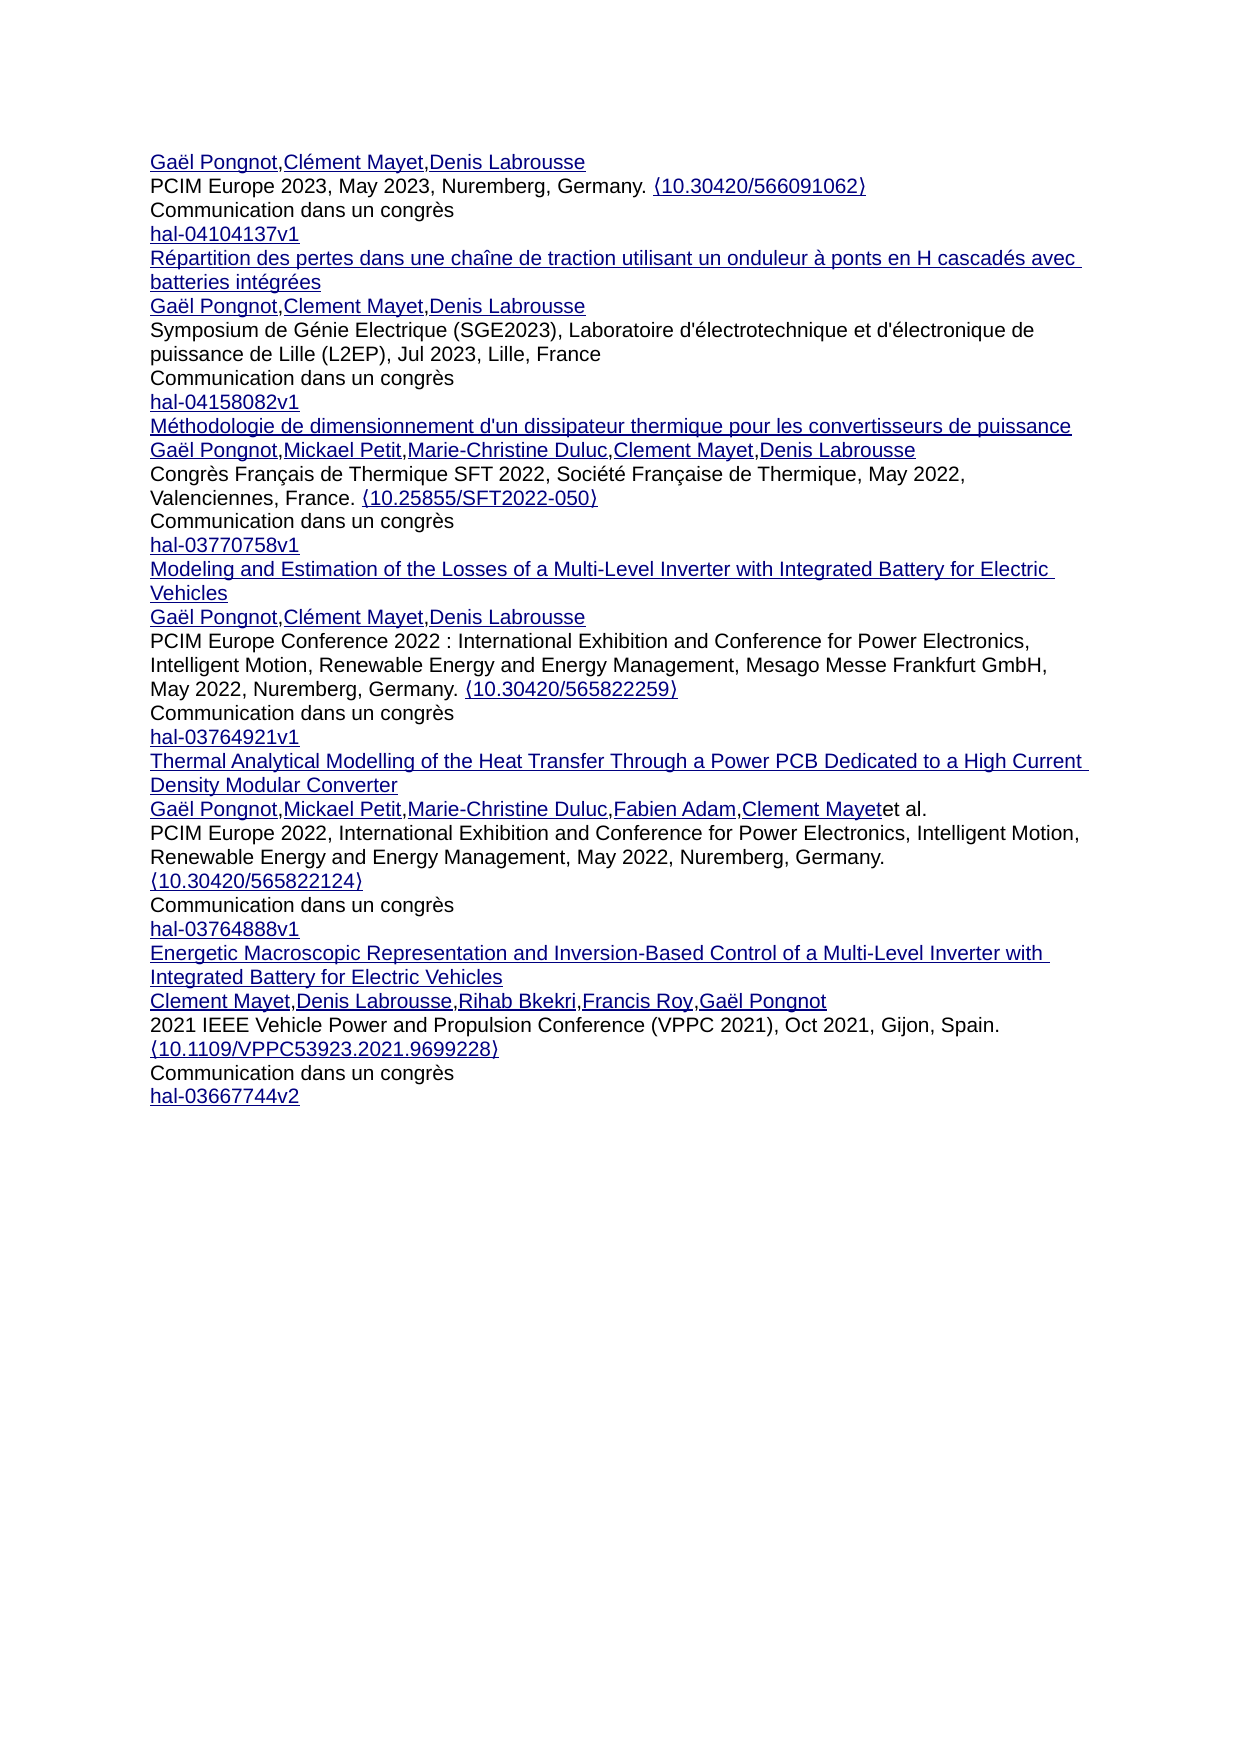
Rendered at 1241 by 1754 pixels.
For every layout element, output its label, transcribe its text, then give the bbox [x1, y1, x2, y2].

table_cell Thermal Analytical Modelling of the Heat Transfer Through a Power PCB Dedicated to a High Current Density Modular Converter Gaël Pongnot,Mickael Petit,Marie-Christine Duluc,Fabien Adam,Clement Mayetet al. PCIM Europe 2022, International Exhibition and Conference for Power Electronics, Intelligent Motion, Renewable Energy and Energy Management, May 2022, Nuremberg, Germany. ⟨10.30420/565822124⟩ Communication dans un congrès hal-03764888v1 [150, 749, 1090, 941]
table_cell Energetic Macroscopic Representation and Inversion-Based Control of a Multi-Level Inverter with Integrated Battery for Electric Vehicles Clement Mayet,Denis Labrousse,Rihab Bkekri,Francis Roy,Gaël Pongnot 2021 IEEE Vehicle Power and Propulsion Conference (VPPC 2021), Oct 2021, Gijon, Spain. ⟨10.1109/VPPC53923.2021.9699228⟩ Communication dans un congrès hal-03667744v2 [150, 941, 1090, 1108]
table_cell Gaël Pongnot,Clément Mayet,Denis Labrousse PCIM Europe 2023, May 2023, Nuremberg, Germany. ⟨10.30420/566091062⟩ Communication dans un congrès hal-04104137v1 [150, 150, 1090, 246]
table_cell Méthodologie de dimensionnement d'un dissipateur thermique pour les convertisseurs de puissance Gaël Pongnot,Mickael Petit,Marie-Christine Duluc,Clement Mayet,Denis Labrousse Congrès Français de Thermique SFT 2022, Société Française de Thermique, May 2022, Valenciennes, France. ⟨10.25855/SFT2022-050⟩ Communication dans un congrès hal-03770758v1 [150, 414, 1090, 557]
table_cell Répartition des pertes dans une chaîne de traction utilisant un onduleur à ponts en H cascadés avec batteries intégrées Gaël Pongnot,Clement Mayet,Denis Labrousse Symposium de Génie Electrique (SGE2023), Laboratoire d'électrotechnique et d'électronique de puissance de Lille (L2EP), Jul 2023, Lille, France Communication dans un congrès hal-04158082v1 [150, 246, 1090, 413]
table_cell Modeling and Estimation of the Losses of a Multi-Level Inverter with Integrated Battery for Electric Vehicles Gaël Pongnot,Clément Mayet,Denis Labrousse PCIM Europe Conference 2022 : International Exhibition and Conference for Power Electronics, Intelligent Motion, Renewable Energy and Energy Management, Mesago Messe Frankfurt GmbH, May 2022, Nuremberg, Germany. ⟨10.30420/565822259⟩ Communication dans un congrès hal-03764921v1 [150, 557, 1090, 749]
